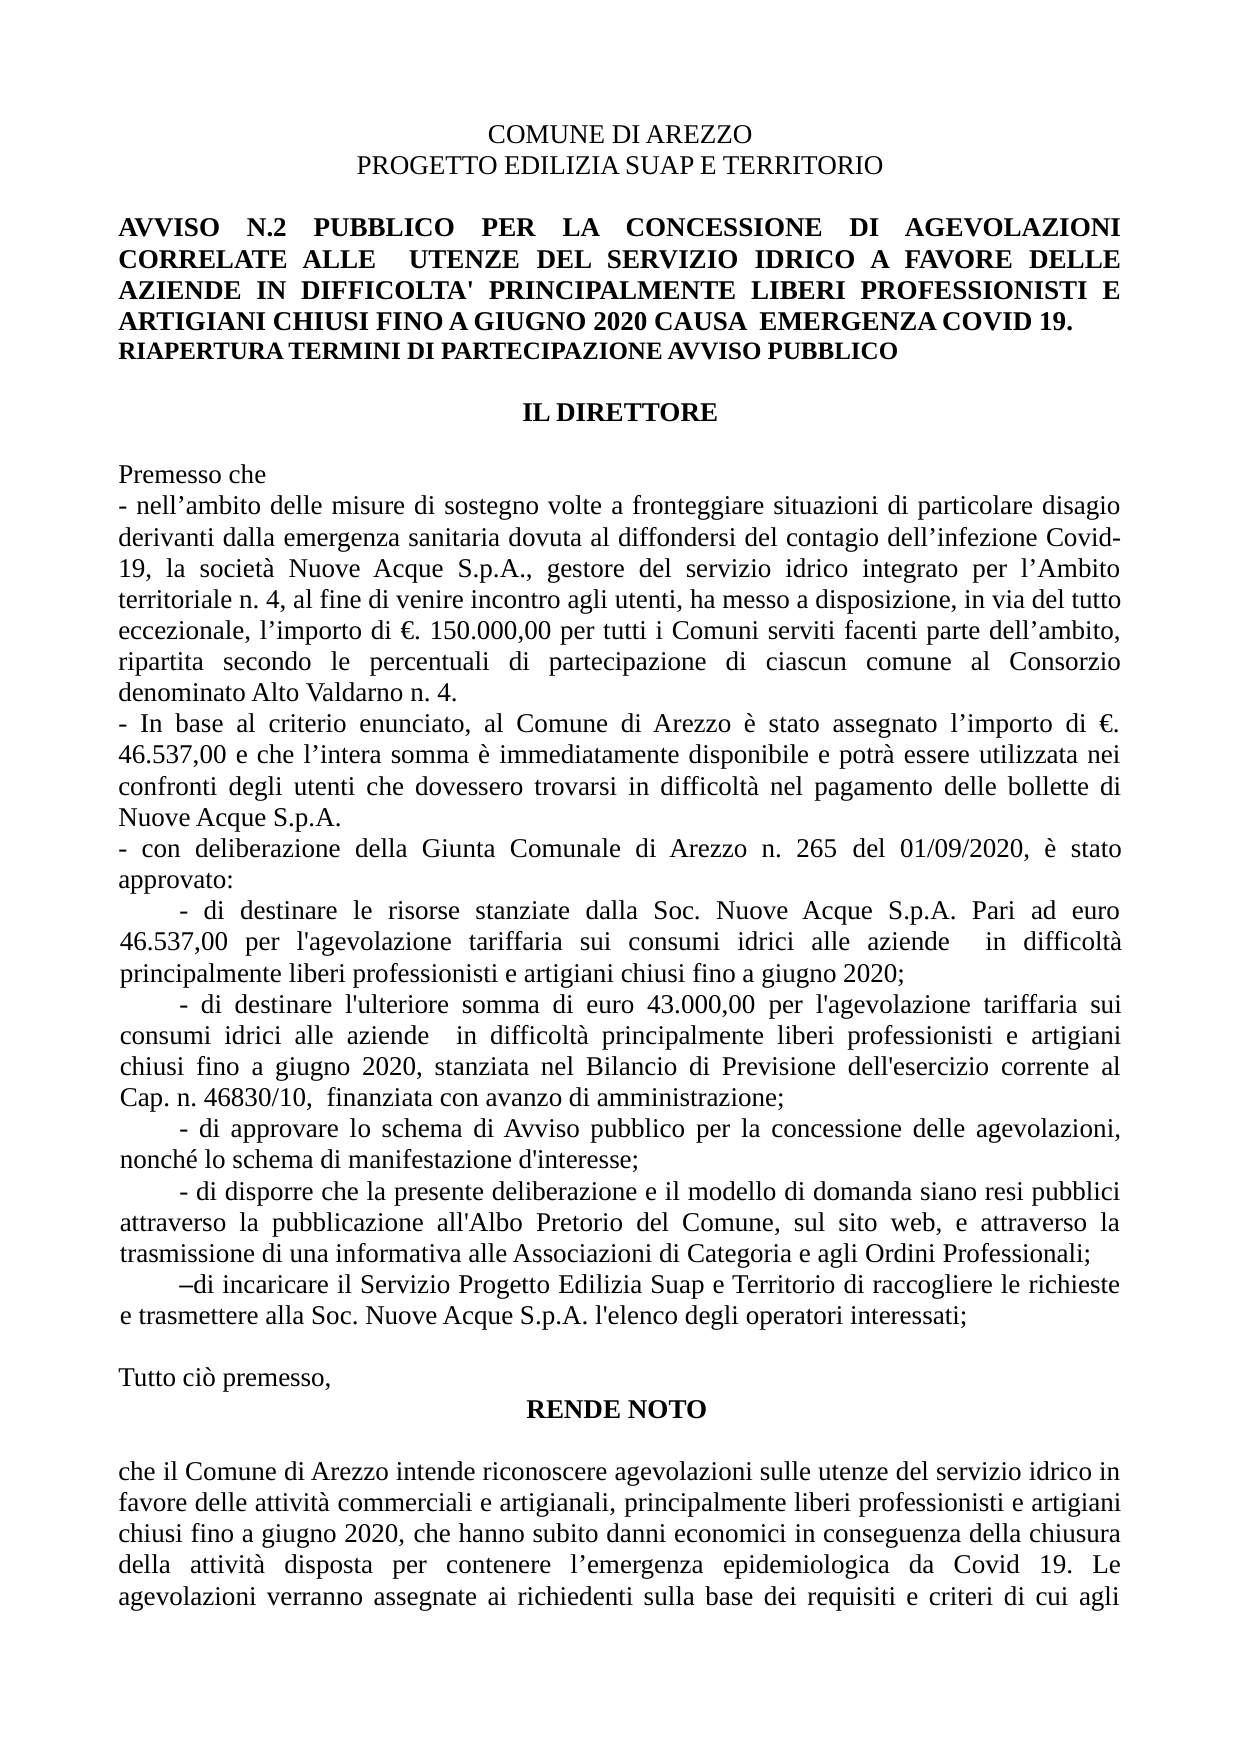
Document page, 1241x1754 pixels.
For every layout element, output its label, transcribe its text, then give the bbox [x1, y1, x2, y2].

text COMUNE DI AREZZO [118, 118, 1122, 149]
text - di destinare le risorse stanziate dalla Soc. Nuove Acque S.p.A. Pari ad euro 46.537,00 per l'agevolazione tariffaria sui consumi idrici alle aziende in difficoltà principalmente liberi professionisti e artigiani chiusi fino a giugno 2020; [119, 894, 1122, 988]
text - nell’ambito delle misure di sostegno volte a fronteggiare situazioni di particolare disagio derivanti dalla emergenza sanitaria dovuta al diffondersi del contagio dell’infezione Covid-19, la società Nuove Acque S.p.A., gestore del servizio idrico integrato per l’Ambito territoriale n. 4, al fine di venire incontro agli utenti, ha messo a disposizione, in via del tutto eccezionale, l’importo di €. 150.000,00 per tutti i Comuni serviti facenti parte dell’ambito, ripartita secondo le percentuali di partecipazione di ciascun comune al Consorzio denominato Alto Valdarno n. 4. [118, 489, 1122, 707]
text PROGETTO EDILIZIA SUAP E TERRITORIO [118, 149, 1122, 180]
text - di destinare l'ulteriore somma di euro 43.000,00 per l'agevolazione tariffaria sui consumi idrici alle aziende in difficoltà principalmente liberi professionisti e artigiani chiusi fino a giugno 2020, stanziata nel Bilancio di Previsione dell'esercizio corrente al Cap. n. 46830/10, finanziata con avanzo di amministrazione; [119, 988, 1122, 1112]
list di incaricare il Servizio Progetto Edilizia Suap e Territorio di raccogliere le richieste e trasmettere alla Soc. Nuove Acque S.p.A. l'elenco degli operatori interessati; [119, 1268, 1122, 1330]
text - di approvare lo schema di Avviso pubblico per la concessione delle agevolazioni, nonché lo schema di manifestazione d'interesse; [119, 1112, 1122, 1175]
text Premesso che [118, 458, 1122, 489]
text - In base al criterio enunciato, al Comune di Arezzo è stato assegnato l’importo di €. 46.537,00 e che l’intera somma è immediatamente disponibile e potrà essere utilizzata nei confronti degli utenti che dovessero trovarsi in difficoltà nel pagamento delle bollette di Nuove Acque S.p.A. [118, 707, 1122, 832]
text RENDE NOTO [118, 1393, 1122, 1424]
text Tutto ciò premesso, [118, 1362, 1122, 1393]
text RIAPERTURA TERMINI DI PARTECIPAZIONE AVVISO PUBBLICO [118, 336, 1122, 365]
text IL DIRETTORE [118, 396, 1122, 427]
text - di disporre che la presente deliberazione e il modello di domanda siano resi pubblici attraverso la pubblicazione all'Albo Pretorio del Comune, sul sito web, e attraverso la trasmissione di una informativa alle Associazioni di Categoria e agli Ordini Professionali; [119, 1175, 1122, 1268]
text AVVISO N.2 PUBBLICO PER LA CONCESSIONE DI AGEVOLAZIONI CORRELATE ALLE UTENZE DEL SERVIZIO IDRICO A FAVORE DELLE AZIENDE IN DIFFICOLTA' PRINCIPALMENTE LIBERI PROFESSIONISTI E ARTIGIANI CHIUSI FINO A GIUGNO 2020 CAUSA EMERGENZA COVID 19. [118, 212, 1122, 336]
text - con deliberazione della Giunta Comunale di Arezzo n. 265 del 01/09/2020, è stato approvato: [118, 832, 1122, 894]
text che il Comune di Arezzo intende riconoscere agevolazioni sulle utenze del servizio idrico in favore delle attività commerciali e artigianali, principalmente liberi professionisti e artigiani chiusi fino a giugno 2020, che hanno subito danni economici in conseguenza della chiusura della attività disposta per contenere l’emergenza epidemiologica da Covid 19. Le agevolazioni verranno assegnate ai richiedenti sulla base dei requisiti e criteri di cui agli [118, 1455, 1122, 1611]
